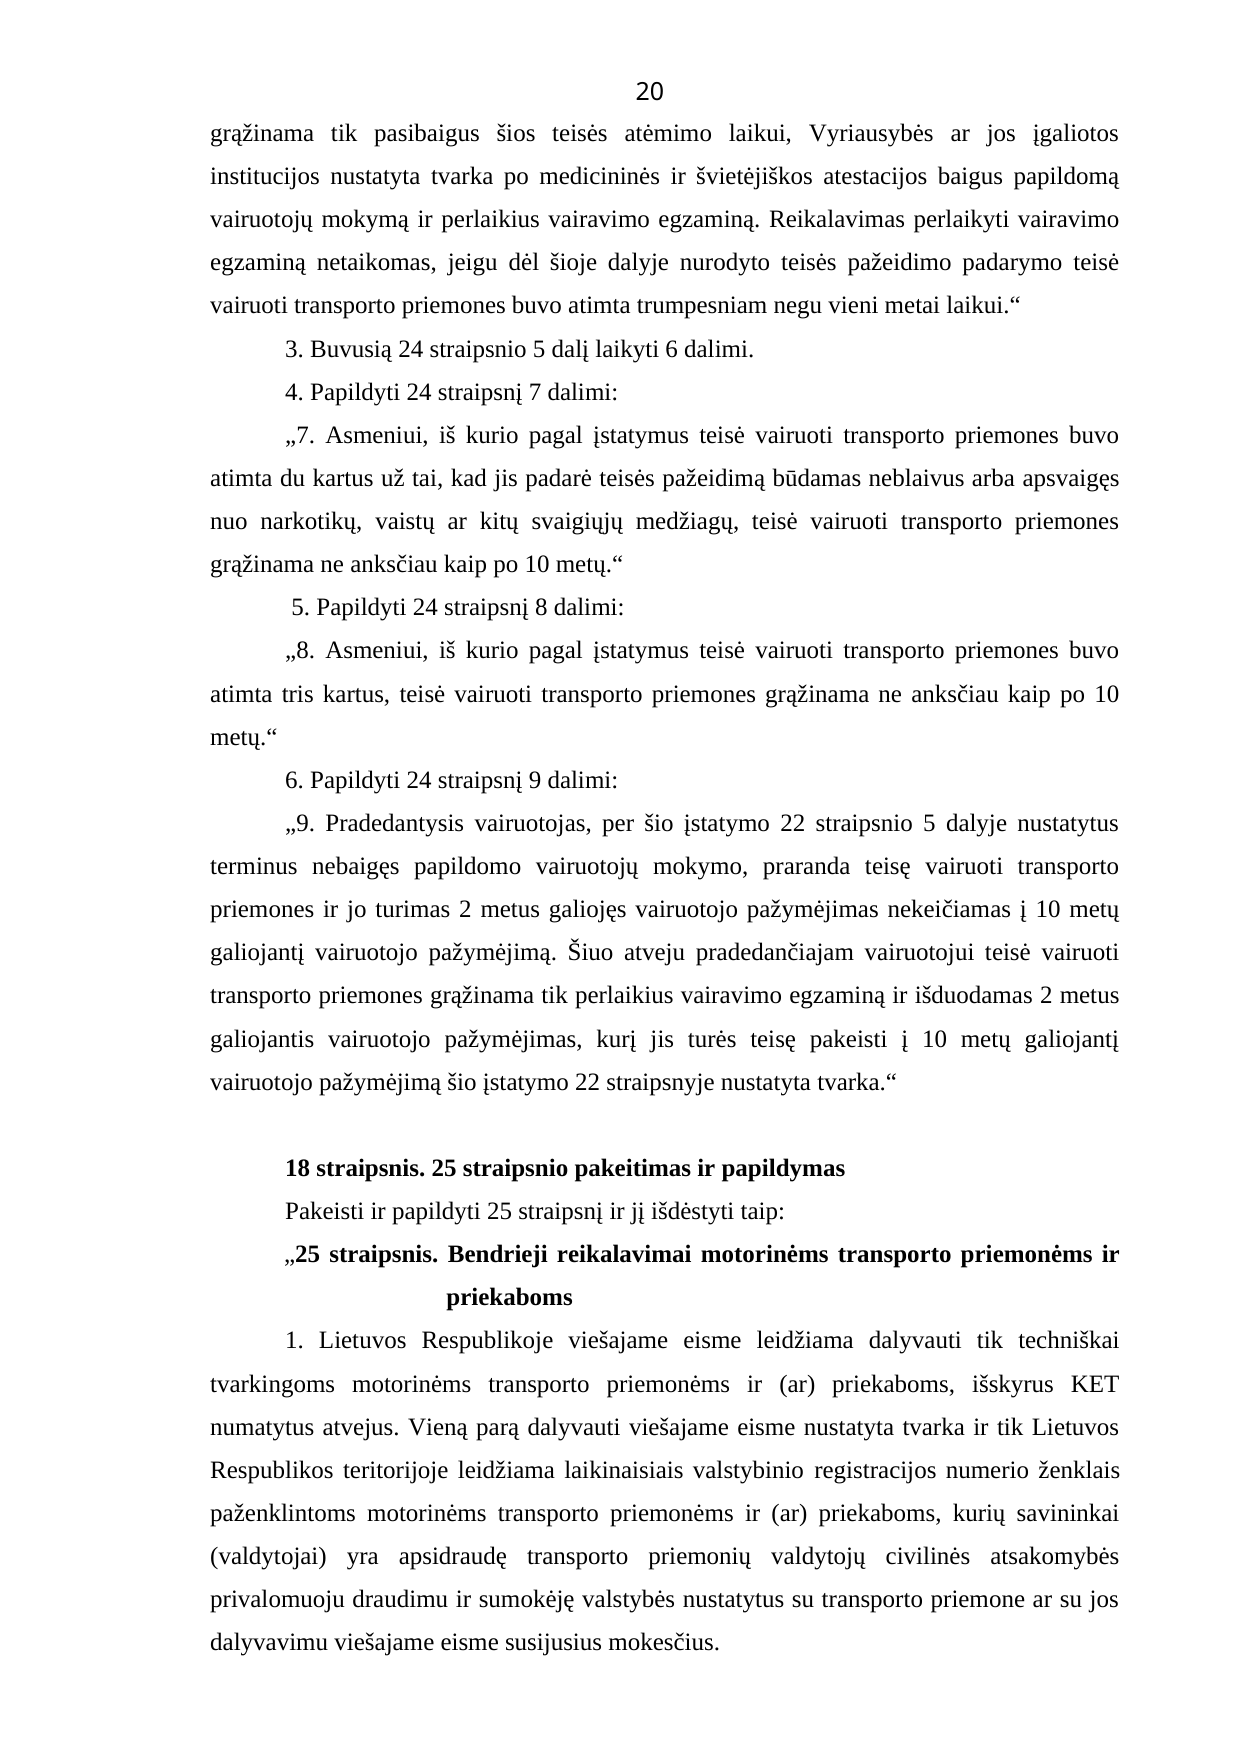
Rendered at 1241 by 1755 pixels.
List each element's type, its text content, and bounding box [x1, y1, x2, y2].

text 18 straipsnis. 25 straipsnio pakeitimas ir papildymas [210, 1153, 1120, 1182]
text „9. Pradedantysis vairuotojas, per šio įstatymo 22 straipsnio 5 dalyje nustatytus terminus nebaigęs papildomo vairuotojų mokymo, praranda teisę vairuoti transporto priemones ir jo turimas 2 metus galiojęs vairuotojo pažymėjimas nekeičiamas į 10 metų galiojantį vairuotojo pažymėjimą. Šiuo atveju pradedančiajam vairuotojui teisė vairuoti transporto priemones grąžinama tik perlaikius vairavimo egzaminą ir išduodamas 2 metus galiojantis vairuotojo pažymėjimas, kurį jis turės teisę pakeisti į 10 metų galiojantį vairuotojo pažymėjimą šio įstatymo 22 straipsnyje nustatyta tvarka.“ [210, 808, 1120, 1096]
text „7. Asmeniui, iš kurio pagal įstatymus teisė vairuoti transporto priemones buvo atimta du kartus už tai, kad jis padarė teisės pažeidimą būdamas neblaivus arba apsvaigęs nuo narkotikų, vaistų ar kitų svaigiųjų medžiagų, teisė vairuoti transporto priemones grąžinama ne anksčiau kaip po 10 metų.“ [210, 420, 1120, 578]
text 1. Lietuvos Respublikoje viešajame eisme leidžiama dalyvauti tik techniškai tvarkingoms motorinėms transporto priemonėms ir (ar) priekaboms, išskyrus KET numatytus atvejus. Vieną parą dalyvauti viešajame eisme nustatyta tvarka ir tik Lietuvos Respublikos teritorijoje leidžiama laikinaisiais valstybinio registracijos numerio ženklais paženklintoms motorinėms transporto priemonėms ir (ar) priekaboms, kurių savininkai (valdytojai) yra apsidraudę transporto priemonių valdytojų civilinės atsakomybės privalomuoju draudimu ir sumokėję valstybės nustatytus su transporto priemone ar su jos dalyvavimu viešajame eisme susijusius mokesčius. [210, 1326, 1120, 1656]
text „8. Asmeniui, iš kurio pagal įstatymus teisė vairuoti transporto priemones buvo atimta tris kartus, teisė vairuoti transporto priemones grąžinama ne anksčiau kaip po 10 metų.“ [210, 636, 1120, 751]
text Pakeisti ir papildyti 25 straipsnį ir jį išdėstyti taip: [210, 1196, 1120, 1225]
text 3. Buvusią 24 straipsnio 5 dalį laikyti 6 dalimi. [210, 334, 1120, 362]
text 4. Papildyti 24 straipsnį 7 dalimi: [210, 377, 1120, 406]
text 6. Papildyti 24 straipsnį 9 dalimi: [210, 765, 1120, 794]
text grąžinama tik pasibaigus šios teisės atėmimo laikui, Vyriausybės ar jos įgaliotos institucijos nustatyta tvarka po medicininės ir švietėjiškos atestacijos baigus papildomą vairuotojų mokymą ir perlaikius vairavimo egzaminą. Reikalavimas perlaikyti vairavimo egzaminą netaikomas, jeigu dėl šioje dalyje nurodyto teisės pažeidimo padarymo teisė vairuoti transporto priemones buvo atimta trumpesniam negu vieni metai laikui.“ [210, 118, 1120, 319]
text 5. Papildyti 24 straipsnį 8 dalimi: [210, 592, 1120, 621]
text „25 straipsnis. Bendrieji reikalavimai motorinėms transporto priemonėms ir priekaboms [284, 1239, 1120, 1311]
